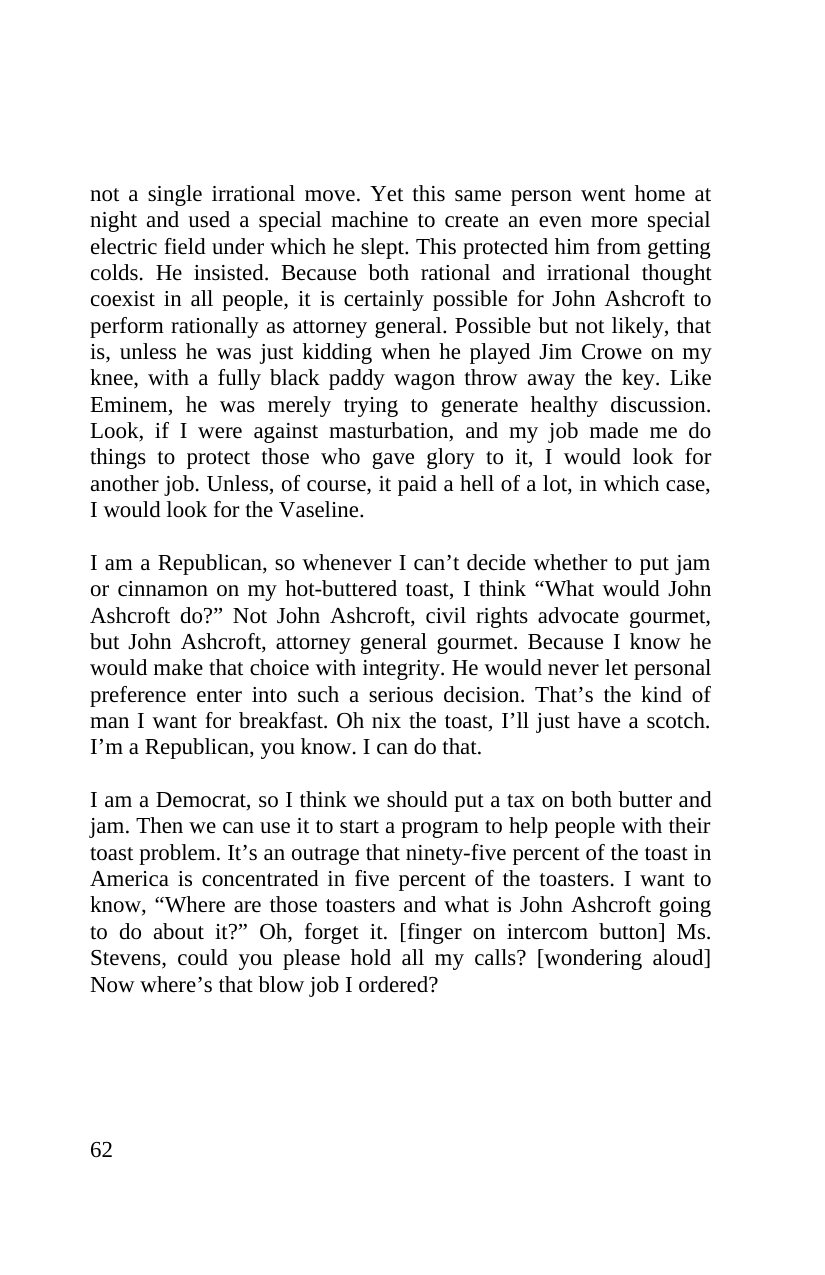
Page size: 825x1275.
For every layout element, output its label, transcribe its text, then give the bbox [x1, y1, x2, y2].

text I am a Republican, so whenever I can’t decide whether to put jam or cinnamon on my hot-buttered toast, I think “What would John Ashcroft do?” Not John Ashcroft, civil rights advocate gourmet, but John Ashcroft, attorney general gourmet. Because I know he would make that choice with integrity. He would never let personal preference enter into such a serious decision. That’s the kind of man I want for breakfast. Oh nix the toast, I’ll just have a scotch. I’m a Republican, you know. I can do that. [90, 549, 712, 760]
text I am a Democrat, so I think we should put a tax on both butter and jam. Then we can use it to start a program to help people with their toast problem. It’s an outrage that ninety-five percent of the toast in America is concentrated in five percent of the toasters. I want to know, “Where are those toasters and what is John Ashcroft going to do about it?” Oh, forget it. [finger on intercom button] Ms. Stevens, could you please hold all my calls? [wondering aloud] Now where’s that blow job I ordered? [90, 786, 712, 997]
text not a single irrational move. Yet this same person went home at night and used a special machine to create an even more special electric field under which he slept. This protected him from getting colds. He insisted. Because both rational and irrational thought coexist in all people, it is certainly possible for John Ashcroft to perform rationally as attorney general. Possible but not likely, that is, unless he was just kidding when he played Jim Crowe on my knee, with a fully black paddy wagon throw away the key. Like Eminem, he was merely trying to generate healthy discussion. Look, if I were against masturbation, and my job made me do things to protect those who gave glory to it, I would look for another job. Unless, of course, it paid a hell of a lot, in which case, I would look for the Vaseline. [90, 180, 712, 523]
